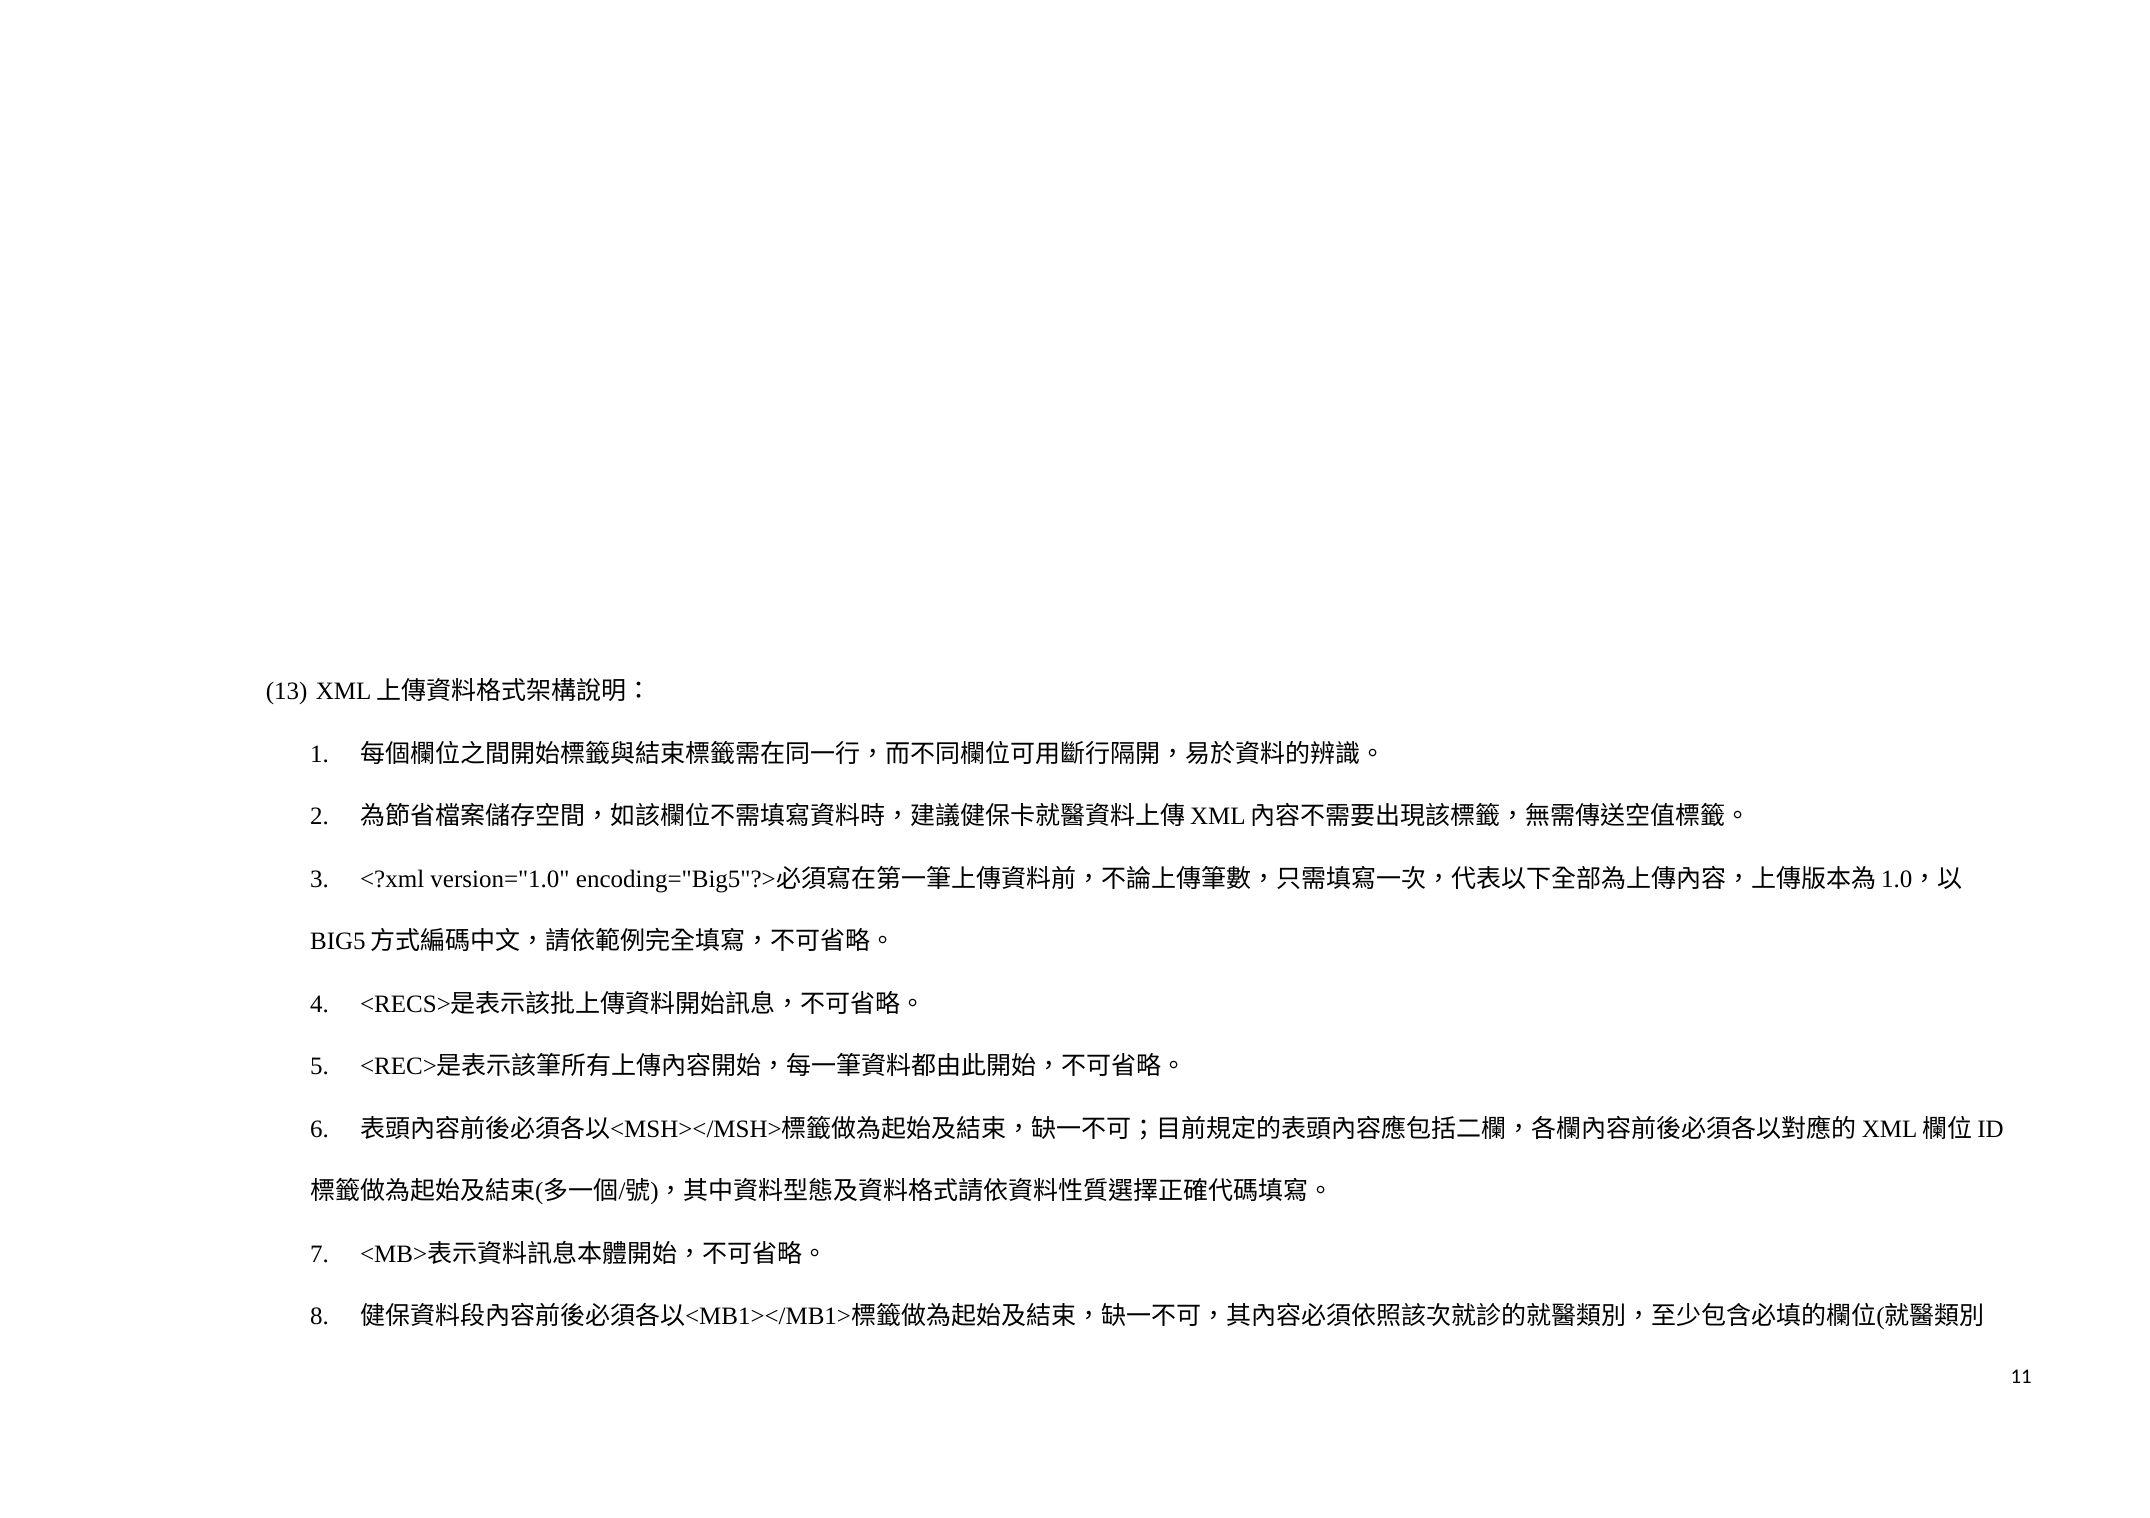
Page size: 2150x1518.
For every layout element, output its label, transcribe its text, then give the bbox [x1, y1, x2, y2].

list <?xml version="1.0" encoding="Big5"?>必須寫在第一筆上傳資料前，不論上傳筆數，只需填寫一次，代表以下全部為上傳內容，上傳版本為1.0，以BIG5方式編碼中文，請依範例完全填寫，不可省略。 [310, 834, 2006, 959]
list <RECS>是表示該批上傳資料開始訊息，不可省略。 [310, 959, 2006, 1022]
list 為節省檔案儲存空間，如該欄位不需填寫資料時，建議健保卡就醫資料上傳XML內容不需要出現該標籤，無需傳送空值標籤。 [310, 772, 2006, 834]
list XML上傳資料格式架構說明： [266, 647, 2006, 709]
list <REC>是表示該筆所有上傳內容開始，每一筆資料都由此開始，不可省略。 [310, 1022, 2006, 1084]
list 健保資料段內容前後必須各以<MB1></MB1>標籤做為起始及結束，缺一不可，其內容必須依照該次就診的就醫類別，至少包含必填的欄位(就醫類別 [310, 1272, 2006, 1334]
list <MB>表示資料訊息本體開始，不可省略。 [310, 1209, 2006, 1272]
list 表頭內容前後必須各以<MSH></MSH>標籤做為起始及結束，缺一不可；目前規定的表頭內容應包括二欄，各欄內容前後必須各以對應的XML欄位ID標籤做為起始及結束(多一個/號)，其中資料型態及資料格式請依資料性質選擇正確代碼填寫。 [310, 1084, 2006, 1209]
list 每個欄位之間開始標籤與結束標籤需在同一行，而不同欄位可用斷行隔開，易於資料的辨識。 [310, 709, 2006, 772]
